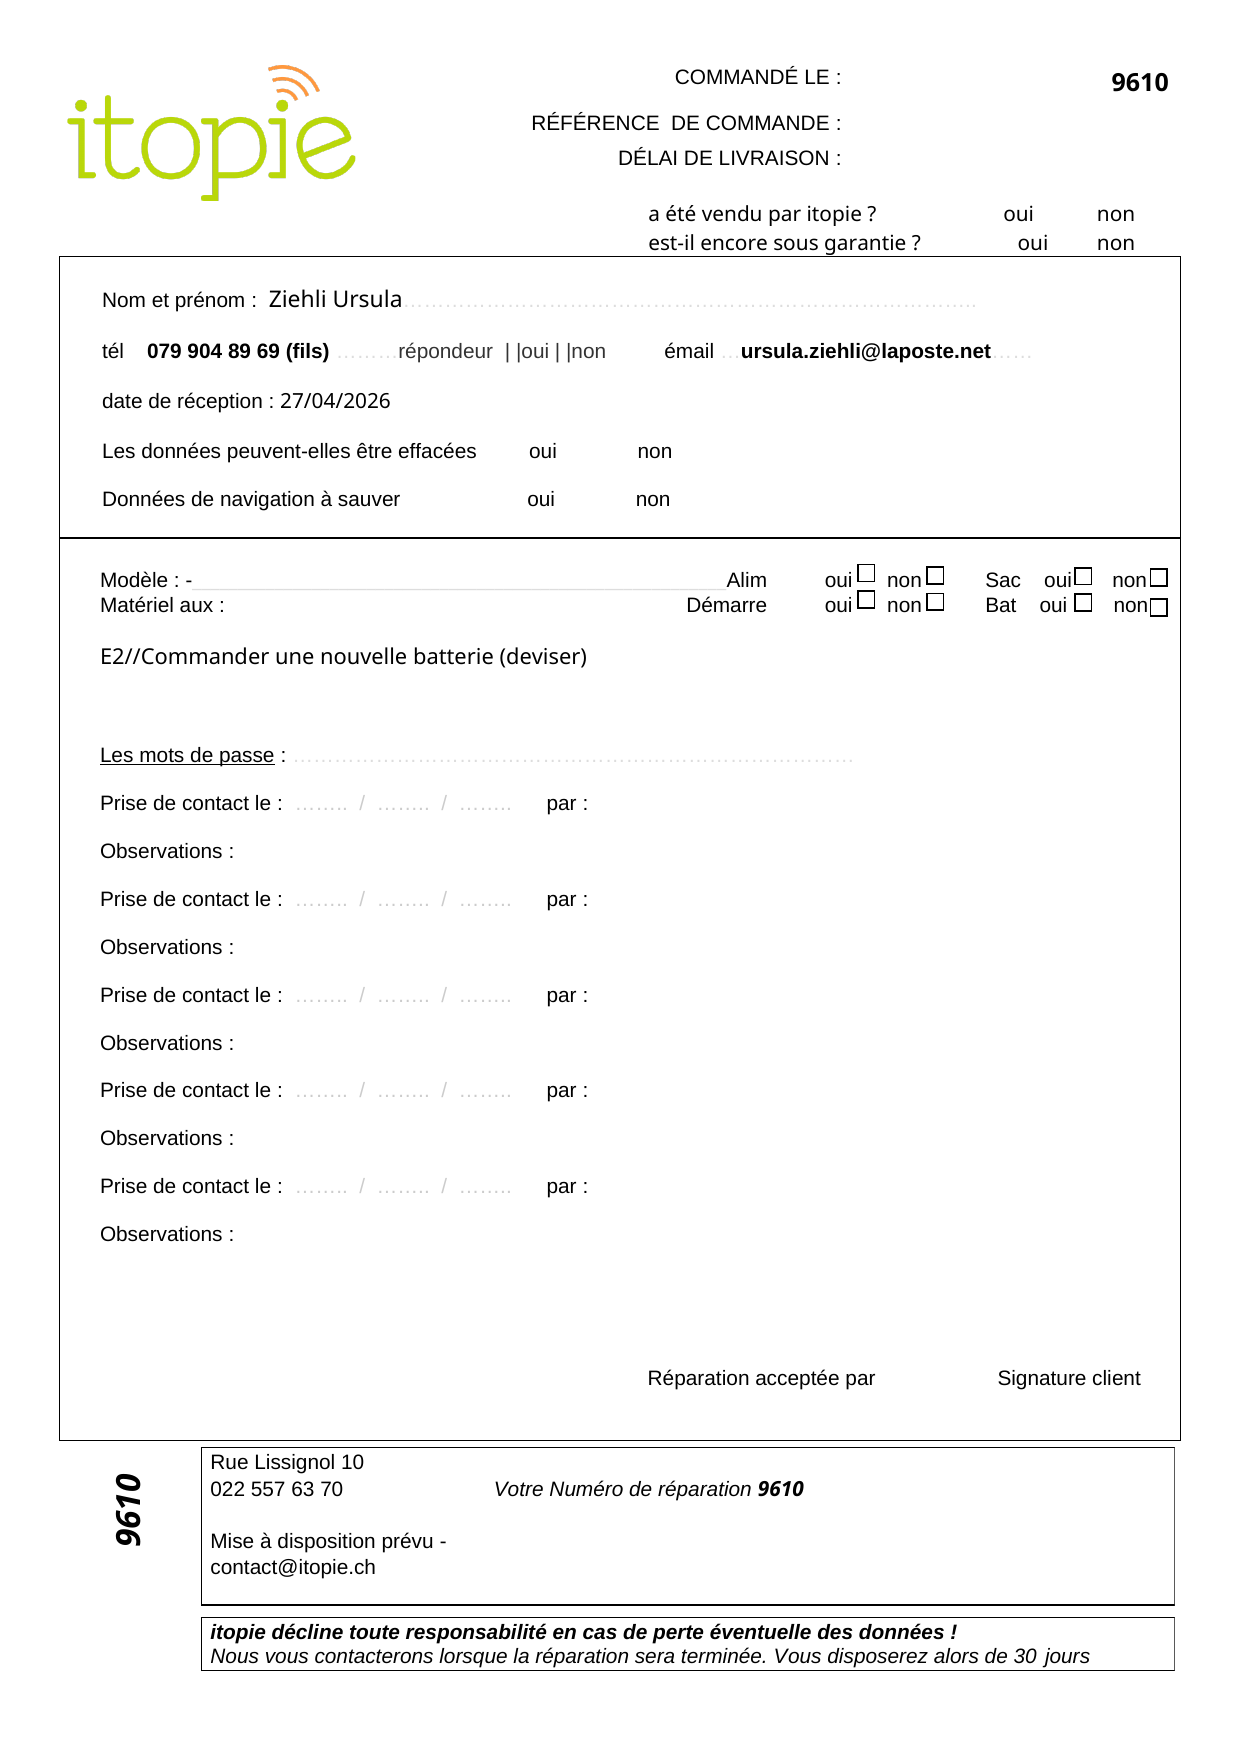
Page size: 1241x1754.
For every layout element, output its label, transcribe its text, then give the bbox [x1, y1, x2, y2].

text Prise de contact le : …….. / …….. / …….. par : [60, 1171, 1180, 1198]
text Prise de contact le : …….. / …….. / …….. par : [60, 979, 1180, 1006]
table_header 9610 [59, 1441, 195, 1677]
text Observations : [60, 1219, 1180, 1246]
text Prise de contact le : …….. / …….. / …….. par : [60, 788, 1180, 815]
table_cell itopie décline toute responsabilité en cas de perte éventuelle des données ! Nous vous contacterons lorsque la réparation sera terminée. Vous disposerez alors de 30 jours [195, 1611, 1180, 1677]
table_cell [847, 140, 1180, 175]
text a été vendu par itopie ? oui non [59, 199, 1181, 228]
text Observations : [60, 1027, 1180, 1054]
text date de réception : 27/04/2026 [60, 383, 1180, 415]
text est-il encore sous garantie ? oui non [59, 228, 1181, 256]
text Matériel aux : Démarre oui non Bat oui non [60, 590, 1180, 617]
text Prise de contact le : …….. / …….. / …….. par : [60, 1075, 1180, 1102]
text Observations : [60, 1123, 1180, 1150]
table_cell DÉLAI DE LIVRAISON : [490, 140, 847, 175]
text Données de navigation à sauver oui non [60, 484, 1180, 511]
table_header Rue Lissignol 10 022 557 63 70 Votre Numéro de réparation 9610 Mise à disposition prévu - contact@itopie.ch [195, 1441, 1180, 1611]
text Prise de contact le : …….. / …….. / …….. par : [60, 883, 1180, 911]
text Observations : [60, 836, 1180, 863]
text Les mots de passe : ……………………………………………………………………… [60, 740, 1180, 767]
text Observations : [60, 931, 1180, 958]
text tél 079 904 89 69 (fils) ………répondeur | |oui | |non émail …ursula.ziehli@laposte.net…… [60, 335, 1180, 362]
text Modèle : - Alim oui non Sac oui non [60, 562, 856, 590]
text Nom et prénom : Ziehli Ursula……………………………………………………………………….. [60, 280, 1180, 314]
text E2//Commander une nouvelle batterie (deviser) [60, 638, 1180, 671]
table_cell RÉFÉRENCE DE COMMANDE : [490, 105, 847, 140]
table_cell [847, 105, 1180, 140]
picture [67, 65, 356, 201]
table_header 9610 [847, 59, 1180, 104]
text Modèle : - Alim oui non Sac oui non [948, 562, 1180, 590]
text Modèle : - Alim oui non Sac oui non [879, 562, 925, 590]
table_header COMMANDÉ LE : [490, 59, 847, 104]
text Les données peuvent-elles être effacées oui non [60, 436, 1180, 463]
text Réparation acceptée par Signature client [60, 1363, 1180, 1390]
